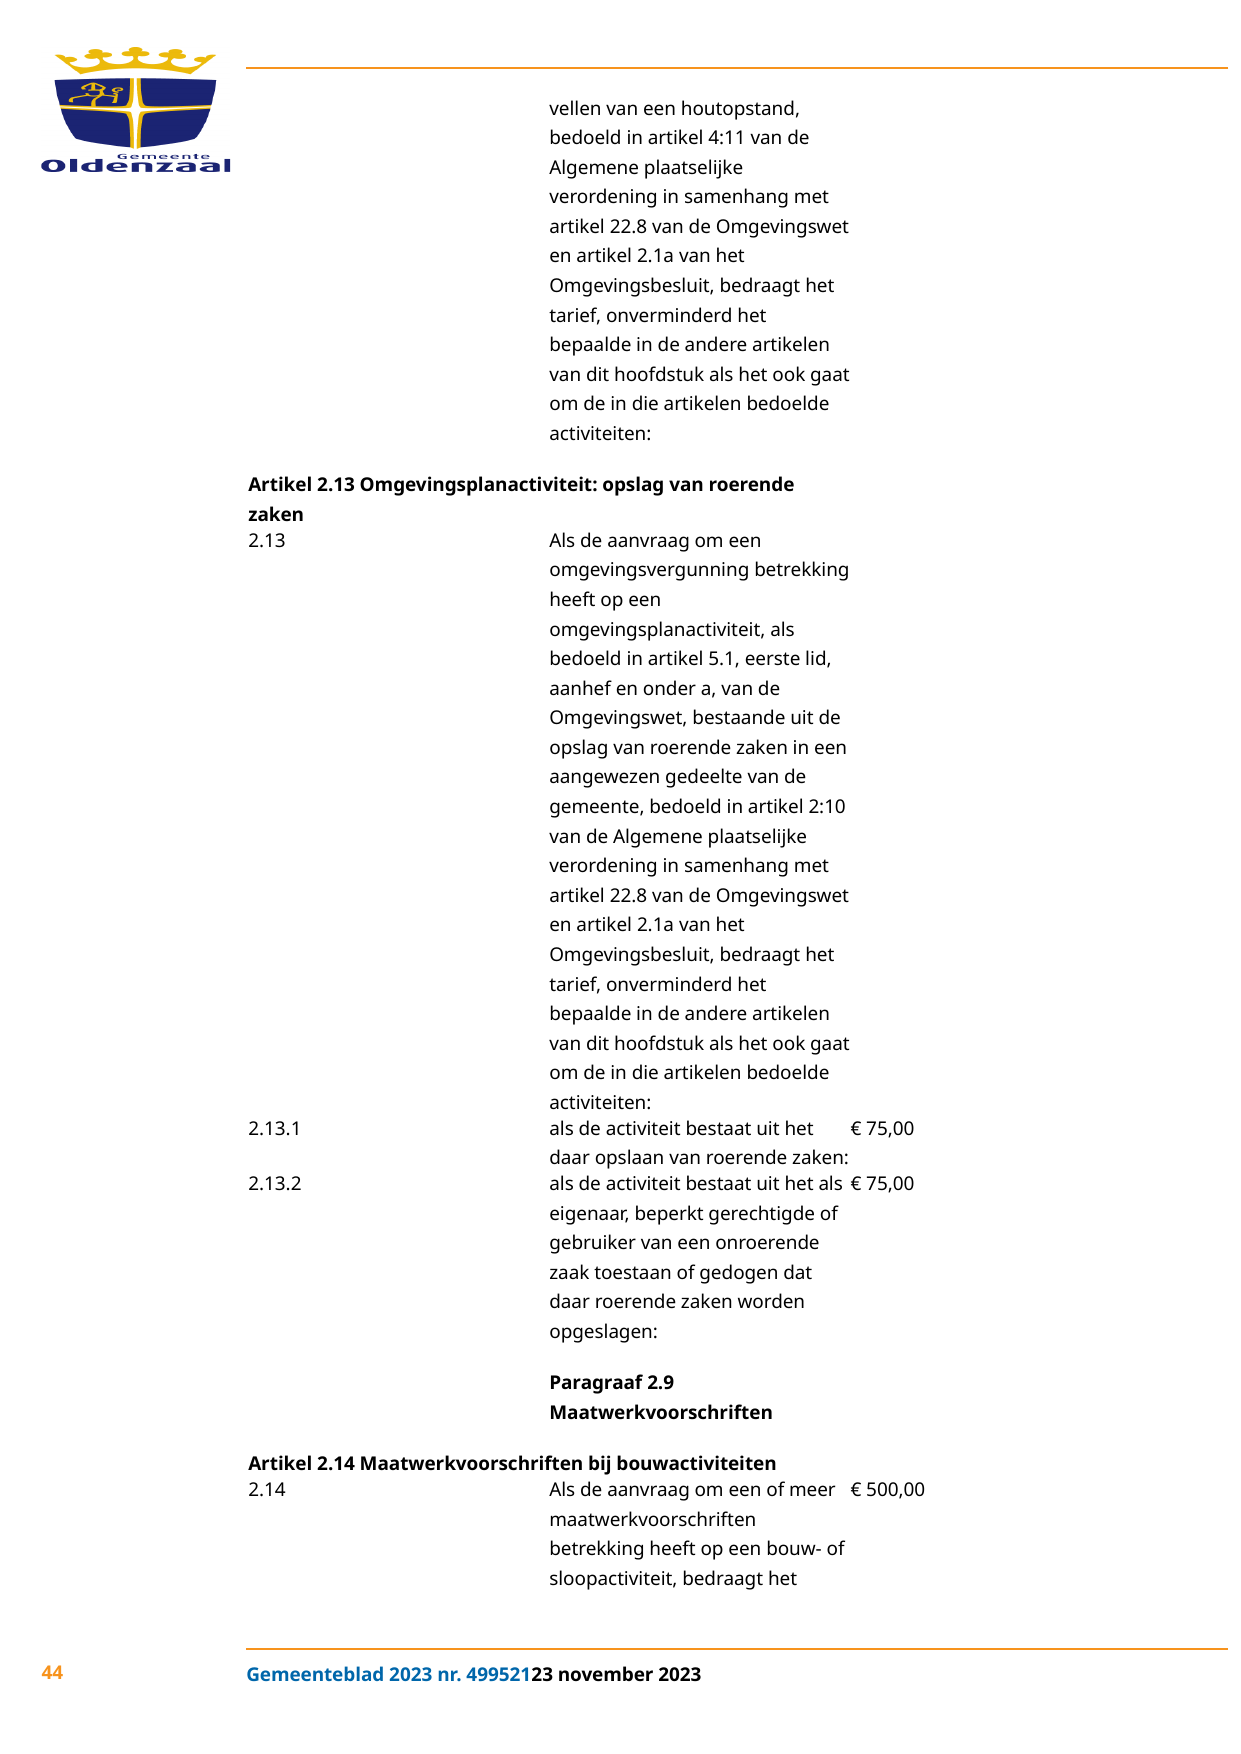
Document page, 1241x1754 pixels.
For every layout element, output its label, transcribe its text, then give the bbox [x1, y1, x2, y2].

table_cell [549, 1425, 850, 1451]
table_cell [549, 1344, 850, 1369]
table_cell als de activiteit bestaat uit het daar opslaan van roerende zaken: [549, 1115, 850, 1170]
table_cell Paragraaf 2.9 Maatwerkvoorschriften [549, 1370, 850, 1425]
table_cell [850, 472, 1152, 527]
table_cell [850, 446, 1152, 472]
table_cell 2.13.2 [248, 1170, 549, 1344]
table_cell als de activiteit bestaat uit het als eigenaar, beperkt gerechtigde of gebruiker van een onroerende zaak toestaan of gedogen dat daar roerende zaken worden opgeslagen: [549, 1170, 850, 1344]
table_cell € 75,00 [850, 1170, 1152, 1344]
table_cell [850, 95, 1152, 446]
table_cell Als de aanvraag om een omgevingsvergunning betrekking heeft op een omgevingsplanactiviteit, als bedoeld in artikel 5.1, eerste lid, aanhef en onder a, van de Omgevingswet, bestaande uit de opslag van roerende zaken in een aangewezen gedeelte van de gemeente, bedoeld in artikel 2:10 van de Algemene plaatselijke verordening in samenhang met artikel 22.8 van de Omgevingswet en artikel 2.1a van het Omgevingsbesluit, bedraagt het tarief, onverminderd het bepaalde in de andere artikelen van dit hoofdstuk als het ook gaat om de in die artikelen bedoelde activiteiten: [549, 527, 850, 1115]
table_cell [850, 1425, 1152, 1451]
table_cell Artikel 2.14 Maatwerkvoorschriften bij bouwactiviteiten [248, 1451, 850, 1476]
table_cell 2.13.1 [248, 1115, 549, 1170]
table_cell [248, 1370, 549, 1425]
table_cell [248, 1344, 549, 1369]
table_cell € 500,00 [850, 1476, 1152, 1591]
table_cell Artikel 2.13 Omgevingsplanactiviteit: opslag van roerende zaken [248, 472, 850, 527]
table_cell € 75,00 [850, 1115, 1152, 1170]
table_cell [850, 1370, 1152, 1425]
table_cell 2.13 [248, 527, 549, 1115]
table_cell [248, 446, 549, 472]
table_cell Als de aanvraag om een of meer maatwerkvoorschriften betrekking heeft op een bouw- of sloopactiviteit, bedraagt het [549, 1476, 850, 1591]
table_cell [850, 1344, 1152, 1369]
table_cell [248, 95, 549, 446]
table_cell [850, 527, 1152, 1115]
picture [41, 47, 231, 172]
table_cell [248, 1425, 549, 1451]
table_cell [549, 446, 850, 472]
table_cell vellen van een houtopstand, bedoeld in artikel 4:11 van de Algemene plaatselijke verordening in samenhang met artikel 22.8 van de Omgevingswet en artikel 2.1a van het Omgevingsbesluit, bedraagt het tarief, onverminderd het bepaalde in de andere artikelen van dit hoofdstuk als het ook gaat om de in die artikelen bedoelde activiteiten: [549, 95, 850, 446]
table_cell 2.14 [248, 1476, 549, 1591]
table_cell [850, 1451, 1152, 1476]
